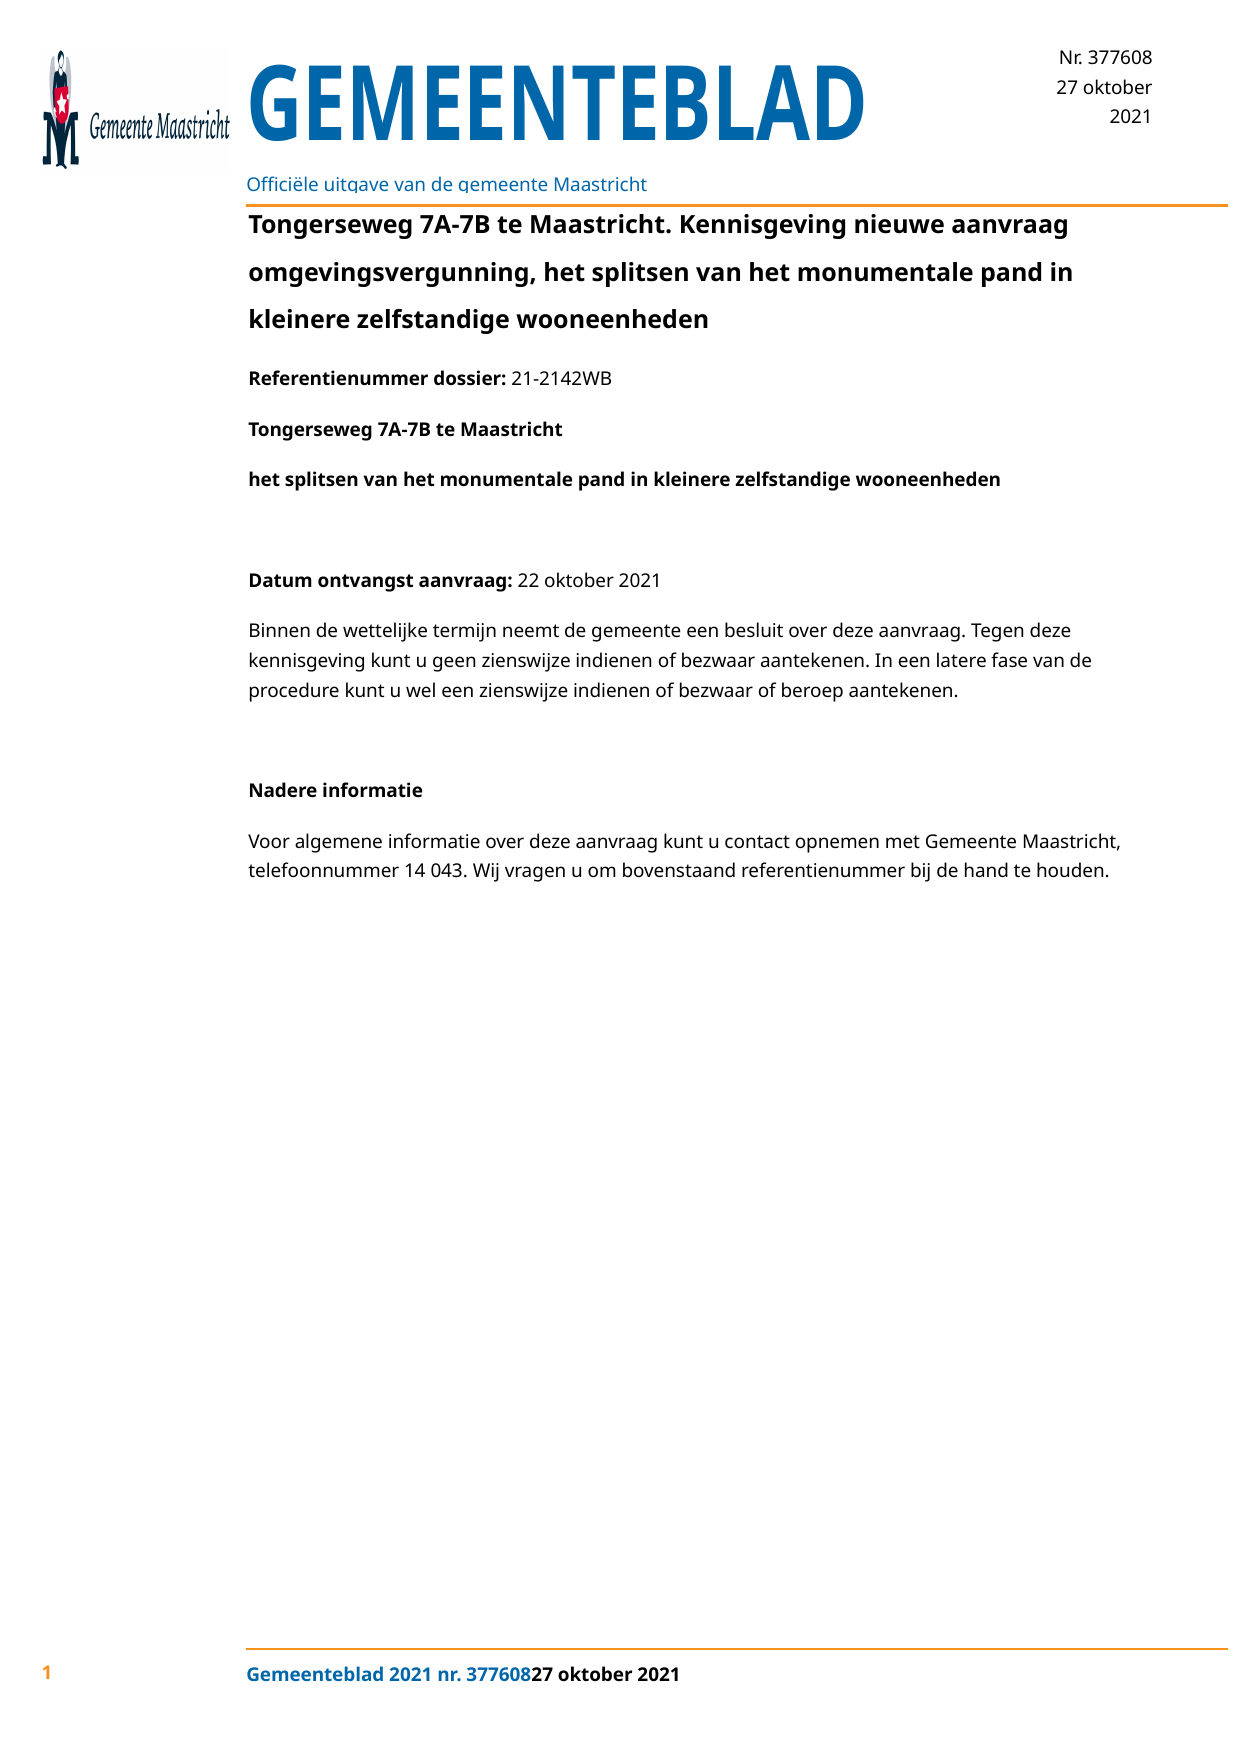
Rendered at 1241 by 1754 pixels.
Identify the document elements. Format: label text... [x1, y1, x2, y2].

text Binnen de wettelijke termijn neemt de gemeente een besluit over deze aanvraag. Tegen deze kennisgeving kunt u geen zienswijze indienen of bezwaar aantekenen. In een latere fase van de procedure kunt u wel een zienswijze indienen of bezwaar of beroep aantekenen. [248, 618, 1152, 702]
picture [41, 47, 231, 172]
text Tongerseweg 7A-7B te Maastricht. Kennisgeving nieuwe aanvraag omgevingsvergunning, het splitsen van het monumentale pand in kleinere zelfstandige wooneenheden [248, 207, 1152, 336]
text Referentienummer dossier: 21-2142WB [248, 366, 1152, 391]
text Datum ontvangst aanvraag: 22 oktober 2021 [248, 567, 1152, 593]
text Nadere informatie [248, 778, 1152, 803]
text Voor algemene informatie over deze aanvraag kunt u contact opnemen met Gemeente Maastricht, telefoonnummer 14 043. Wij vragen u om bovenstaand referentienummer bij de hand te houden. [248, 828, 1152, 883]
text Tongerseweg 7A-7B te Maastricht [248, 416, 1152, 442]
text het splitsen van het monumentale pand in kleinere zelfstandige wooneenheden [248, 466, 1152, 492]
